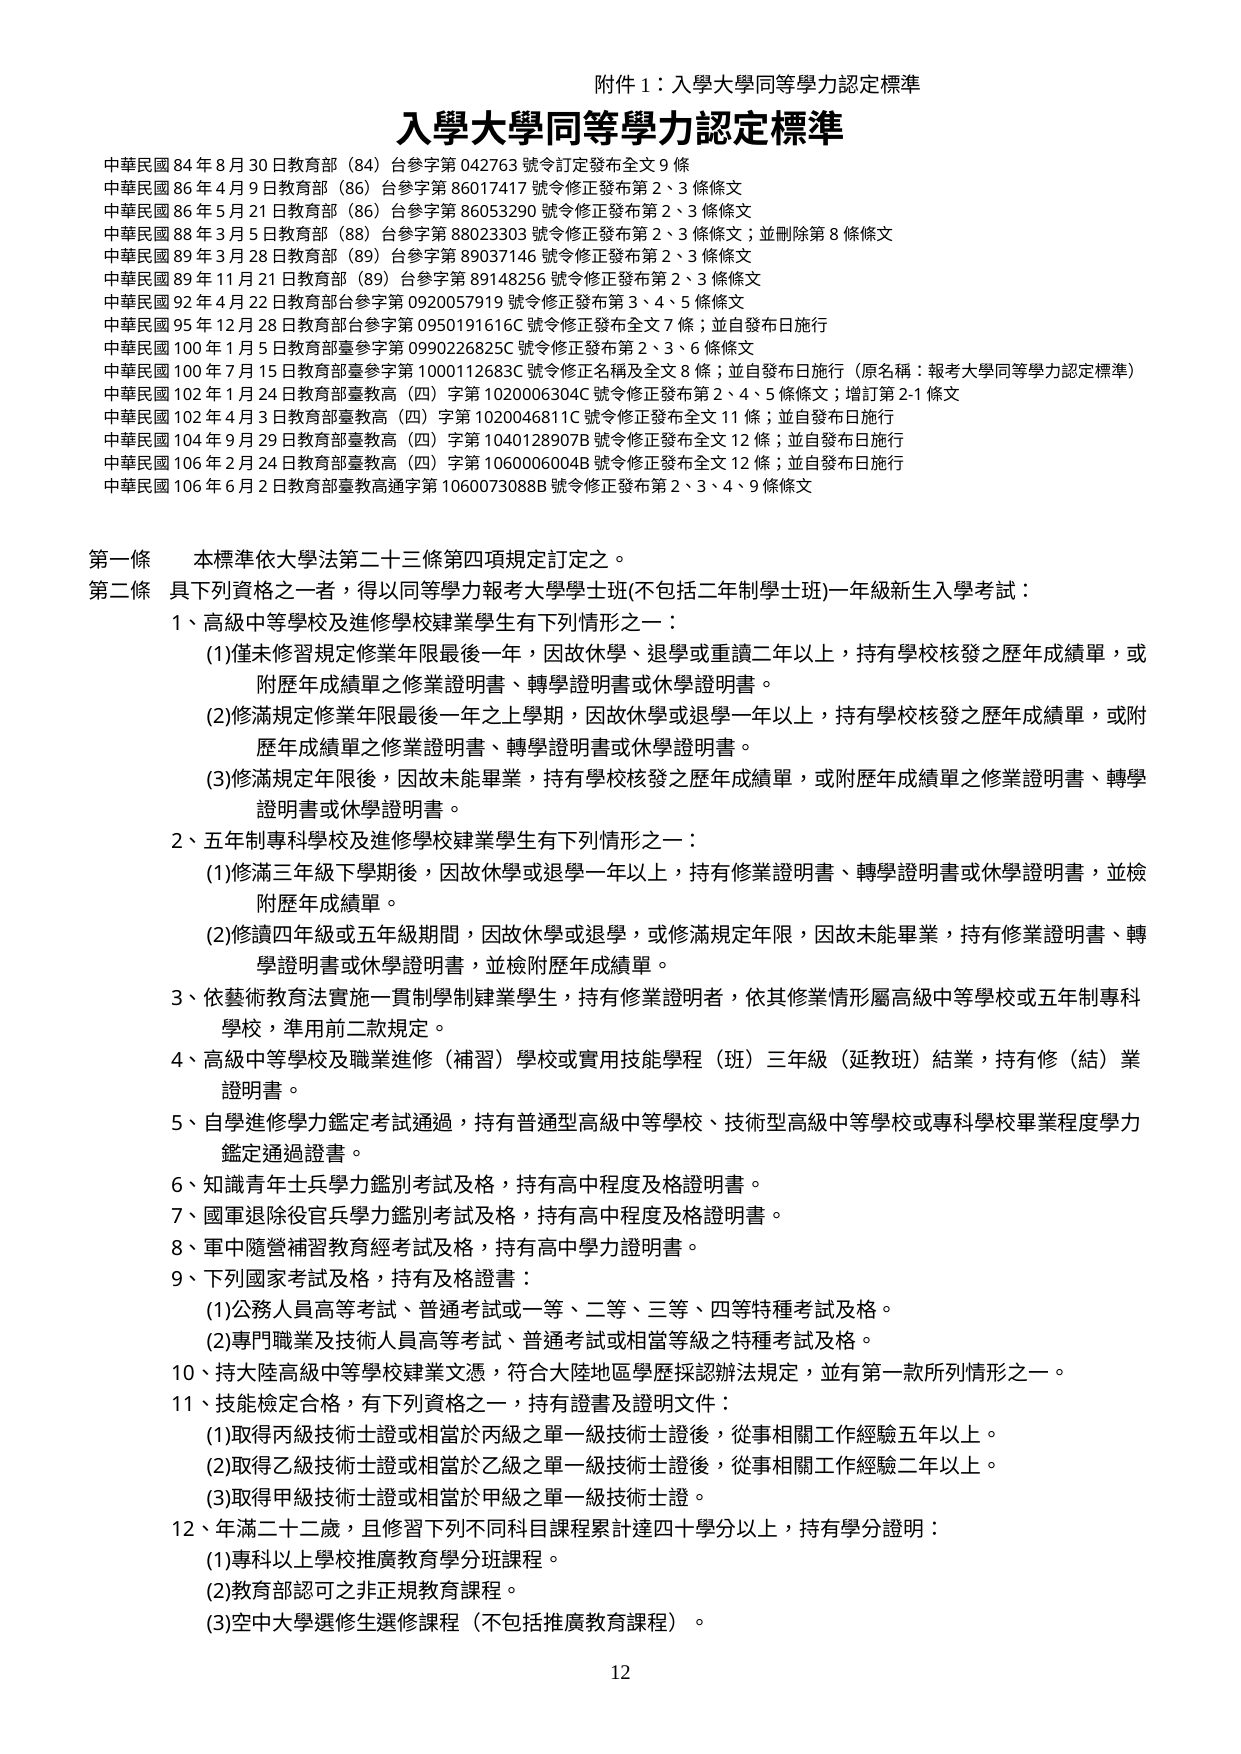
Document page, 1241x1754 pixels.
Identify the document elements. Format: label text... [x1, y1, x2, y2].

text 入學大學同等學力認定標準 [89, 98, 1152, 153]
list 取得丙級技術士證或相當於丙級之單一級技術士證後，從事相關工作經驗五年以上。 [206, 1417, 1152, 1449]
subtitle 中華民國92年4月22日教育部台參字第 0920057919 號令修正發布第 3、4、5 條條文 [103, 290, 1152, 313]
subtitle 中華民國86年5月21日教育部（86）台參字第 86053290 號令修正發布第 2、3 條條文 [103, 199, 1152, 222]
list 取得乙級技術士證或相當於乙級之單一級技術士證後，從事相關工作經驗二年以上。 [206, 1449, 1152, 1480]
subtitle 中華民國104年9月29日教育部臺教高（四）字第1040128907B號令修正發布全文 12 條；並自發布日施行 [103, 428, 1152, 451]
subtitle 中華民國89年11月21日教育部（89）台參字第 89148256 號令修正發布第 2、3 條條文 [103, 267, 1152, 290]
list 專門職業及技術人員高等考試、普通考試或相當等級之特種考試及格。 [206, 1324, 1152, 1355]
list 修滿規定修業年限最後一年之上學期，因故休學或退學一年以上，持有學校核發之歷年成績單，或附歷年成績單之修業證明書、轉學證明書或休學證明書。 [206, 699, 1152, 761]
list 五年制專科學校及進修學校肄業學生有下列情形之一： [171, 824, 1152, 855]
list 下列國家考試及格，持有及格證書： [171, 1261, 1152, 1292]
subtitle 中華民國95年12月28日教育部台參字第 0950191616C號令修正發布全文 7 條；並自發布日施行 [103, 313, 1152, 336]
subtitle 中華民國89年3月28日教育部（89）台參字第 89037146 號令修正發布第 2、3 條條文 [103, 244, 1152, 267]
list 技能檢定合格，有下列資格之一，持有證書及證明文件： [171, 1386, 1152, 1417]
subtitle 中華民國86年4月9日教育部（86）台參字第 86017417 號令修正發布第 2、3 條條文 [103, 176, 1152, 199]
list 公務人員高等考試、普通考試或一等、二等、三等、四等特種考試及格。 [206, 1292, 1152, 1324]
list 教育部認可之非正規教育課程。 [206, 1574, 1152, 1605]
subtitle 中華民國88年3月5日教育部（88）台參字第 88023303 號令修正發布第 2、3 條條文；並刪除第 8 條條文 [103, 222, 1152, 244]
list 修滿三年級下學期後，因故休學或退學一年以上，持有修業證明書、轉學證明書或休學證明書，並檢附歷年成績單。 [206, 855, 1152, 917]
subtitle 中華民國106年2月24日教育部臺教高（四）字第1060006004B號令修正發布全文 12 條；並自發布日施行 [103, 451, 1152, 474]
list 高級中等學校及職業進修（補習）學校或實用技能學程（班）三年級（延教班）結業，持有修（結）業證明書。 [171, 1042, 1152, 1105]
subtitle 中華民國84年8月30日教育部（84）台參字第 042763 號令訂定發布全文 9 條 [103, 153, 1152, 176]
list 僅未修習規定修業年限最後一年，因故休學、退學或重讀二年以上，持有學校核發之歷年成績單，或附歷年成績單之修業證明書、轉學證明書或休學證明書。 [206, 636, 1152, 699]
list 持大陸高級中等學校肄業文憑，符合大陸地區學歷採認辦法規定，並有第一款所列情形之一。 [171, 1355, 1152, 1386]
subtitle 中華民國106年6月2日教育部臺教高通字第1060073088B號令修正發布第2、3、4、9條條文 [103, 474, 1152, 497]
list 軍中隨營補習教育經考試及格，持有高中學力證明書。 [171, 1230, 1152, 1261]
text 第二條 具下列資格之一者，得以同等學力報考大學學士班(不包括二年制學士班)一年級新生入學考試： [89, 574, 1152, 605]
list 修讀四年級或五年級期間，因故休學或退學，或修滿規定年限，因故未能畢業，持有修業證明書、轉學證明書或休學證明書，並檢附歷年成績單。 [206, 917, 1152, 980]
list 依藝術教育法實施一貫制學制肄業學生，持有修業證明者，依其修業情形屬高級中等學校或五年制專科學校，準用前二款規定。 [171, 980, 1152, 1042]
list 空中大學選修生選修課程（不包括推廣教育課程）。 [206, 1605, 1152, 1636]
list 修滿規定年限後，因故未能畢業，持有學校核發之歷年成績單，或附歷年成績單之修業證明書、轉學證明書或休學證明書。 [206, 761, 1152, 824]
subtitle 中華民國100年7月15日教育部臺參字第 1000112683C號令修正名稱及全文 8 條；並自發布日施行（原名稱：報考大學同等學力認定標準） [103, 359, 1152, 382]
subtitle 中華民國102年4月3日教育部臺教高（四）字第1020046811C號令修正發布全文 11 條；並自發布日施行 [103, 405, 1152, 428]
list 國軍退除役官兵學力鑑別考試及格，持有高中程度及格證明書。 [171, 1199, 1152, 1230]
list 知識青年士兵學力鑑別考試及格，持有高中程度及格證明書。 [171, 1167, 1152, 1199]
text 第一條 本標準依大學法第二十三條第四項規定訂定之。 [89, 542, 1152, 574]
subtitle 中華民國102年1月24日教育部臺教高（四）字第1020006304C號令修正發布第2、4、5條條文；增訂第2-1條文 [103, 382, 1152, 405]
list 取得甲級技術士證或相當於甲級之單一級技術士證。 [206, 1480, 1152, 1511]
subtitle 中華民國100年1月5日教育部臺參字第 0990226825C號令修正發布第 2、3、6 條條文 [103, 336, 1152, 359]
list 自學進修學力鑑定考試通過，持有普通型高級中等學校、技術型高級中等學校或專科學校畢業程度學力鑑定通過證書。 [171, 1105, 1152, 1167]
list 高級中等學校及進修學校肄業學生有下列情形之一： [171, 605, 1152, 636]
list 年滿二十二歲，且修習下列不同科目課程累計達四十學分以上，持有學分證明： [171, 1511, 1152, 1542]
list 專科以上學校推廣教育學分班課程。 [206, 1542, 1152, 1574]
